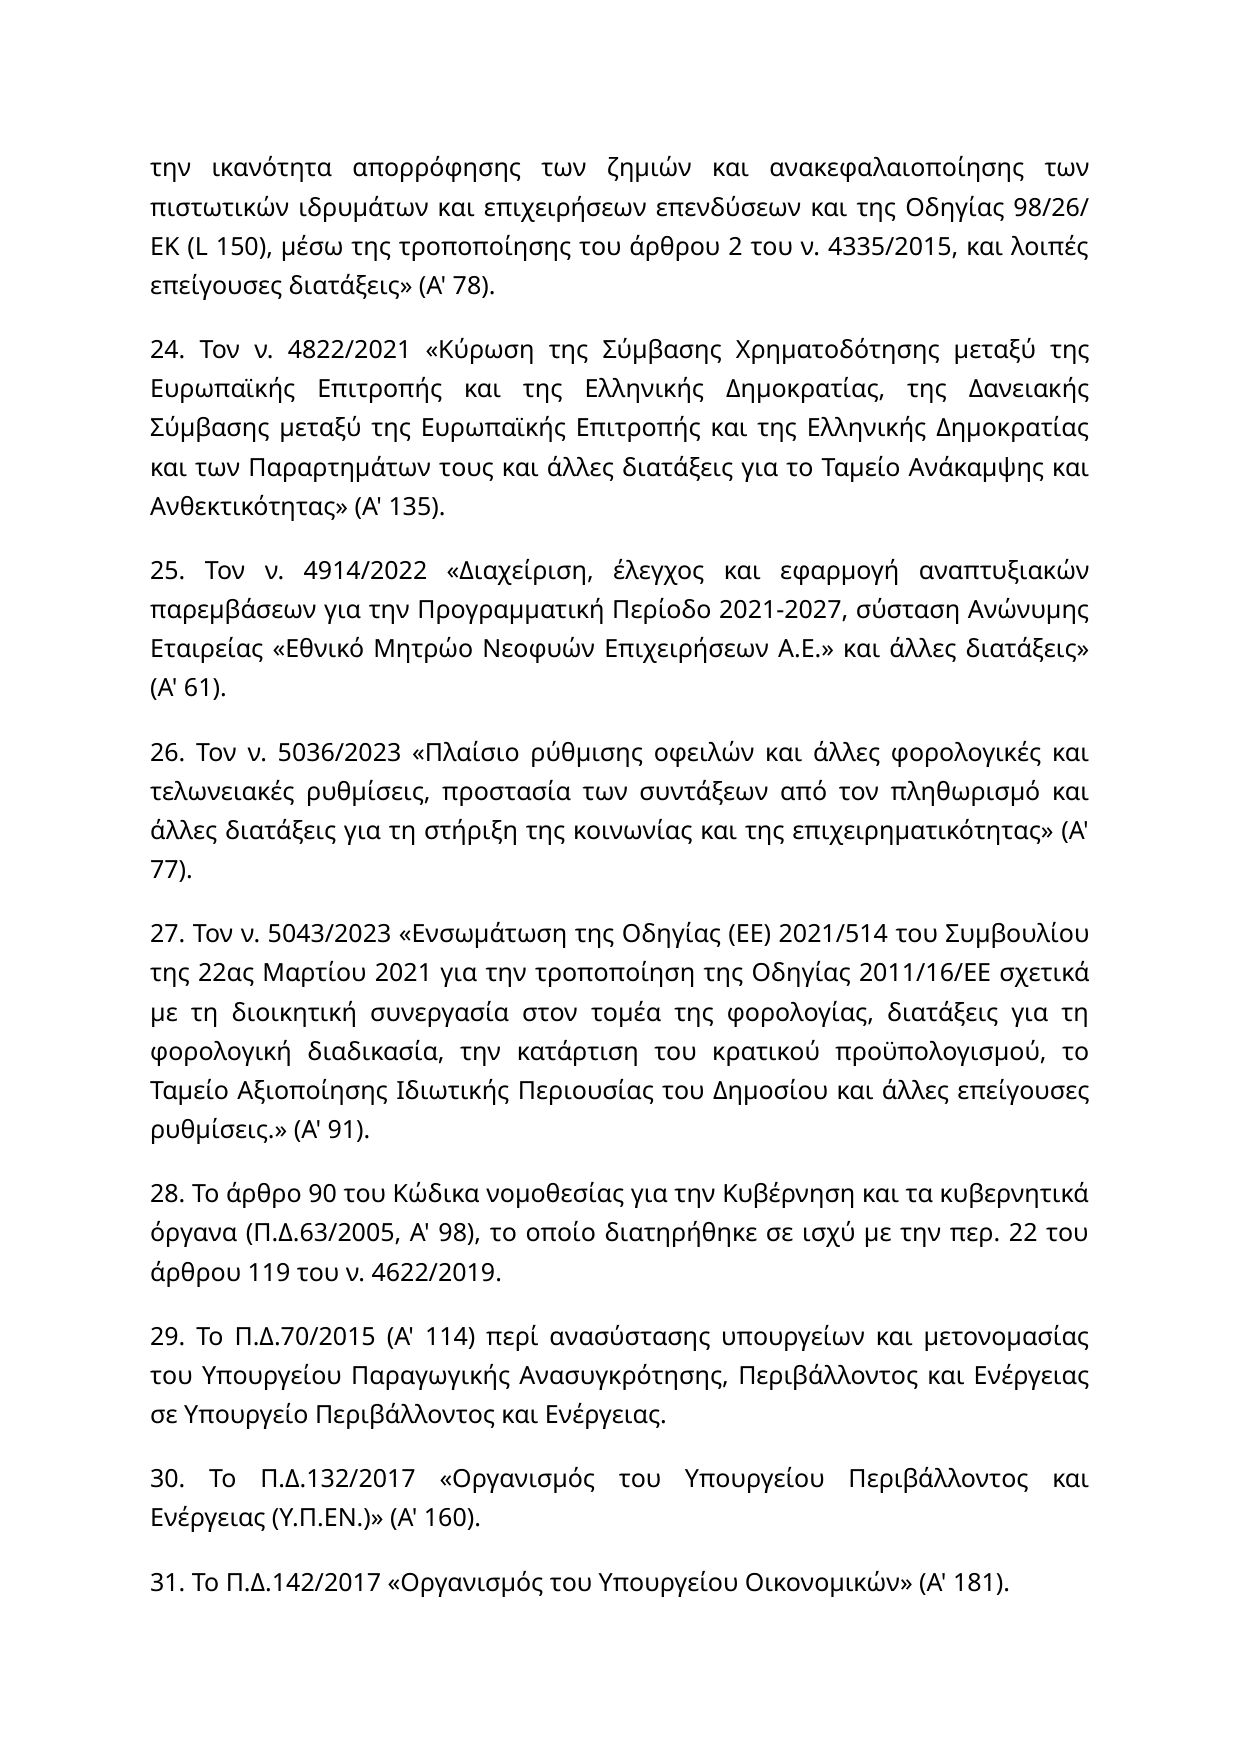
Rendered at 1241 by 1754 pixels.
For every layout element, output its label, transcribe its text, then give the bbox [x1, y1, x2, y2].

text 31. Το Π.Δ.142/2017 «Οργανισμός του Υπουργείου Οικονομικών» (Α' 181). [150, 1564, 1090, 1598]
text 25. Τον ν. 4914/2022 «Διαχείριση, έλεγχος και εφαρμογή αναπτυξιακών παρεμβάσεων για την Προγραμματική Περίοδο 2021-2027, σύσταση Ανώνυμης Εταιρείας «Εθνικό Μητρώο Νεοφυών Επιχειρήσεων Α.Ε.» και άλλες διατάξεις» (Α' 61). [150, 552, 1090, 704]
text την ικανότητα απορρόφησης των ζημιών και ανακεφαλαιοποίησης των πιστωτικών ιδρυμάτων και επιχειρήσεων επενδύσεων και της Οδηγίας 98/26/ ΕΚ (L 150), μέσω της τροποποίησης του άρθρου 2 του ν. 4335/2015, και λοιπές επείγουσες διατάξεις» (Α' 78). [150, 150, 1090, 302]
text 24. Τον ν. 4822/2021 «Κύρωση της Σύμβασης Χρηματοδότησης μεταξύ της Ευρωπαϊκής Επιτροπής και της Ελληνικής Δημοκρατίας, της Δανειακής Σύμβασης μεταξύ της Ευρωπαϊκής Επιτροπής και της Ελληνικής Δημοκρατίας και των Παραρτημάτων τους και άλλες διατάξεις για το Ταμείο Ανάκαμψης και Ανθεκτικότητας» (Α' 135). [150, 332, 1090, 522]
text 26. Τον ν. 5036/2023 «Πλαίσιο ρύθμισης οφειλών και άλλες φορολογικές και τελωνειακές ρυθμίσεις, προστασία των συντάξεων από τον πληθωρισμό και άλλες διατάξεις για τη στήριξη της κοινωνίας και της επιχειρηματικότητας» (Α' 77). [150, 734, 1090, 886]
text 29. Το Π.Δ.70/2015 (Α' 114) περί ανασύστασης υπουργείων και μετονομασίας του Υπουργείου Παραγωγικής Ανασυγκρότησης, Περιβάλλοντος και Ενέργειας σε Υπουργείο Περιβάλλοντος και Ενέργειας. [150, 1318, 1090, 1431]
text 27. Τον ν. 5043/2023 «Ενσωμάτωση της Οδηγίας (ΕΕ) 2021/514 του Συμβουλίου της 22ας Μαρτίου 2021 για την τροποποίηση της Οδηγίας 2011/16/ΕΕ σχετικά με τη διοικητική συνεργασία στον τομέα της φορολογίας, διατάξεις για τη φορολογική διαδικασία, την κατάρτιση του κρατικού προϋπολογισμού, το Ταμείο Αξιοποίησης Ιδιωτικής Περιουσίας του Δημοσίου και άλλες επείγουσες ρυθμίσεις.» (Α' 91). [150, 916, 1090, 1146]
text 28. Το άρθρο 90 του Κώδικα νομοθεσίας για την Κυβέρνηση και τα κυβερνητικά όργανα (Π.Δ.63/2005, Α' 98), το οποίο διατηρήθηκε σε ισχύ με την περ. 22 του άρθρου 119 του ν. 4622/2019. [150, 1176, 1090, 1288]
text 30. Το Π.Δ.132/2017 «Οργανισμός του Υπουργείου Περιβάλλοντος και Ενέργειας (Υ.Π.ΕΝ.)» (Α' 160). [150, 1461, 1090, 1534]
